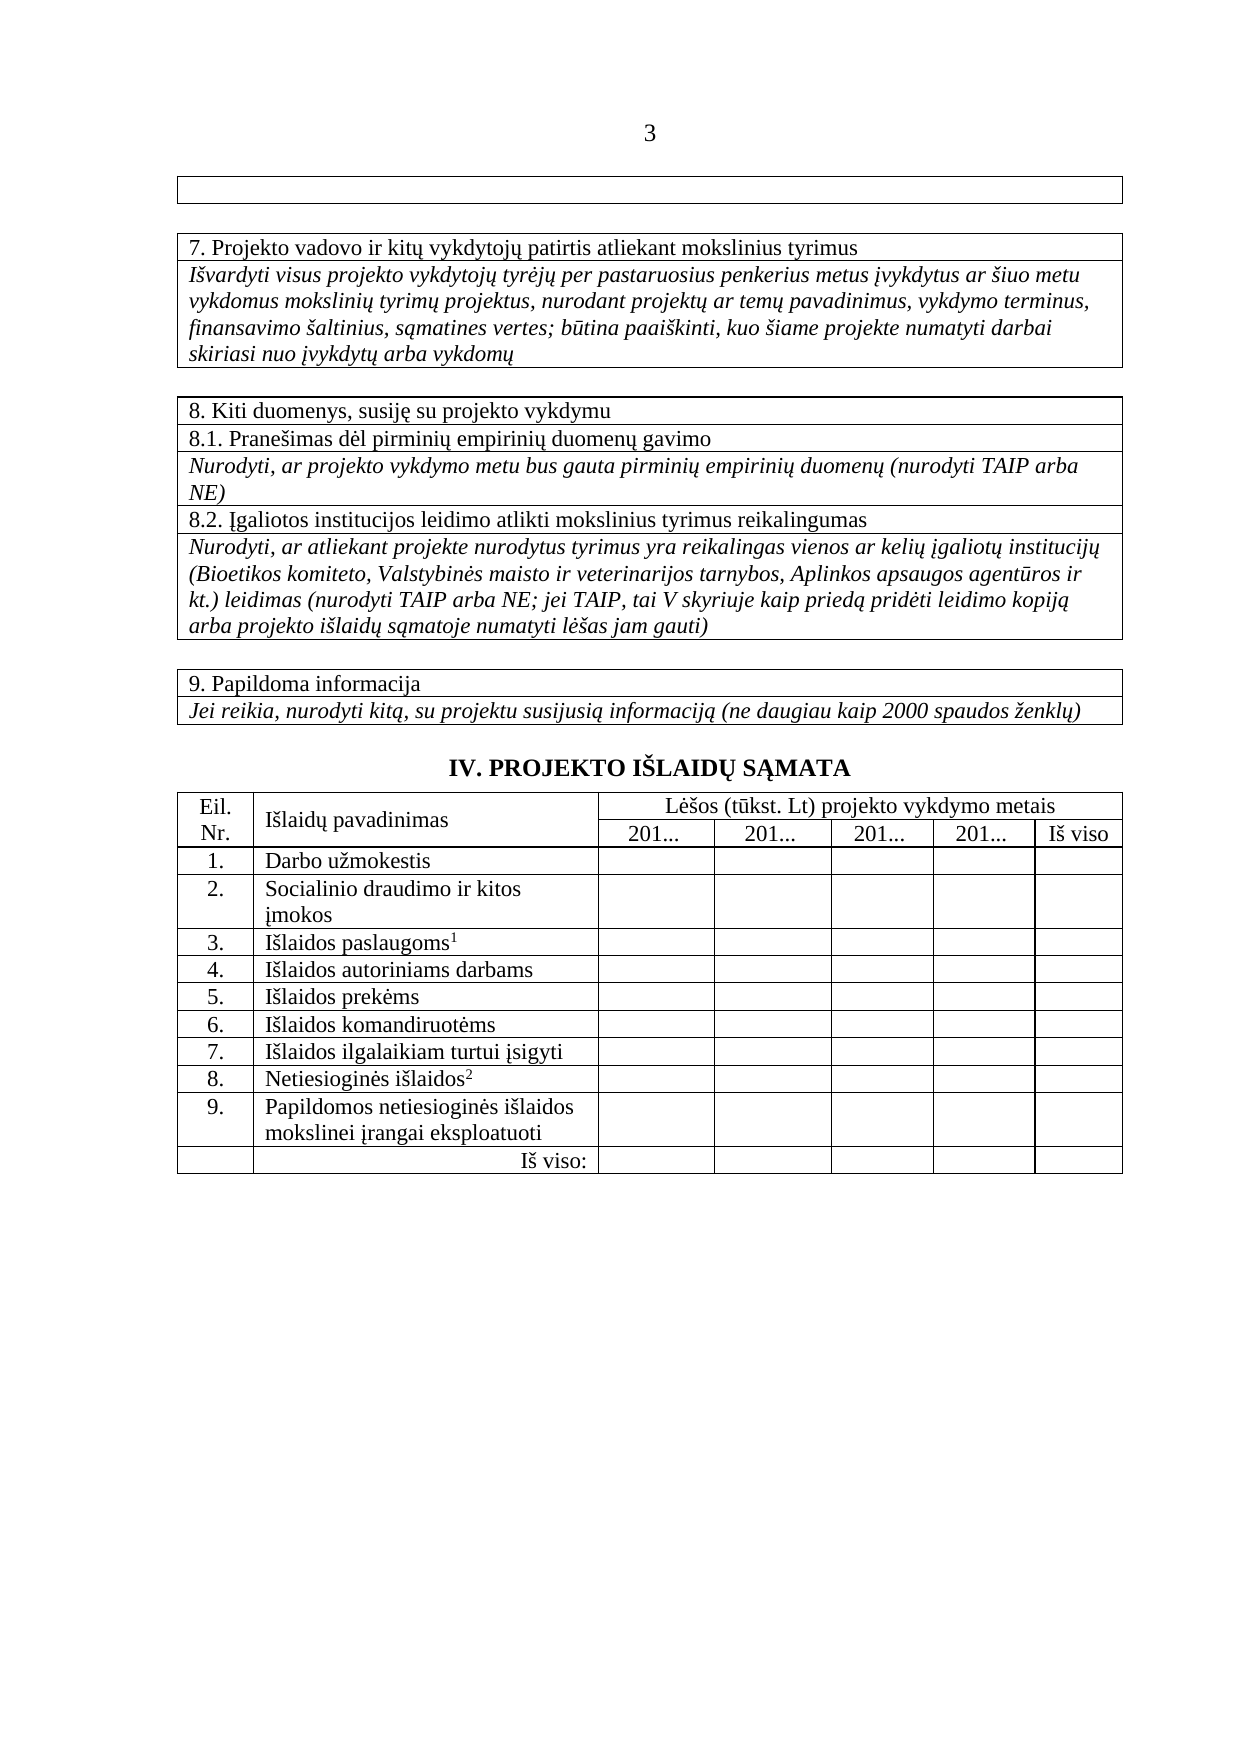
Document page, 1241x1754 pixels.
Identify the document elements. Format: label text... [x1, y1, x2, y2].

table_cell [599, 1066, 714, 1092]
table_cell [1036, 1147, 1122, 1173]
table_cell [715, 1011, 831, 1037]
table_cell [832, 929, 933, 955]
table_cell [934, 1147, 1034, 1173]
table_cell [599, 875, 714, 927]
table_cell 201... [832, 820, 933, 846]
table_cell Išlaidos autoriniams darbams [254, 956, 598, 982]
table_cell [599, 1147, 714, 1173]
table_cell Darbo užmokestis [254, 848, 598, 874]
table_cell [832, 956, 933, 982]
table_cell [1036, 875, 1122, 927]
table_cell [599, 848, 714, 874]
table_cell Išlaidos komandiruotėms [254, 1011, 598, 1037]
table_cell [934, 1011, 1034, 1037]
table_cell [1036, 848, 1122, 874]
table_cell [832, 875, 933, 927]
table_header 8. Kiti duomenys, susiję su projekto vykdymu [178, 398, 1122, 424]
table_header 7. Projekto vadovo ir kitų vykdytojų patirtis atliekant mokslinius tyrimus [178, 234, 1122, 260]
table_cell [599, 929, 714, 955]
table_cell [715, 848, 831, 874]
table_cell [715, 1066, 831, 1092]
table_cell Iš viso [1036, 820, 1122, 846]
table_cell Išlaidos prekėms [254, 983, 598, 1010]
table_cell 8.1. Pranešimas dėl pirminių empirinių duomenų gavimo [178, 425, 1122, 451]
table_cell [715, 956, 831, 982]
table_cell [715, 983, 831, 1010]
table_cell Nurodyti, ar projekto vykdymo metu bus gauta pirminių empirinių duomenų (nurodyti TAIP arba NE) [178, 452, 1122, 505]
table_cell [934, 1066, 1034, 1092]
table_cell Išlaidos paslaugoms1 [254, 929, 598, 955]
table_cell 201... [715, 820, 831, 846]
table_cell 2. [178, 875, 253, 927]
table_header Išlaidų pavadinimas [254, 793, 598, 846]
table_cell [832, 1066, 933, 1092]
table_cell 4. [178, 956, 253, 982]
table_cell 1. [178, 848, 253, 874]
table_cell [715, 1038, 831, 1064]
table_cell [1036, 956, 1122, 982]
table_cell [832, 1147, 933, 1173]
table_cell [599, 956, 714, 982]
table_cell [715, 1093, 831, 1146]
table_cell [599, 1038, 714, 1064]
table_cell [934, 848, 1034, 874]
table_cell Netiesioginės išlaidos2 [254, 1066, 598, 1092]
table_cell [178, 177, 1122, 203]
table_cell [832, 1038, 933, 1064]
table_cell [715, 1147, 831, 1173]
table_cell 9. [178, 1093, 253, 1146]
table_cell [934, 929, 1034, 955]
table_cell [715, 929, 831, 955]
table_cell [832, 1011, 933, 1037]
table_cell [599, 983, 714, 1010]
table_cell 6. [178, 1011, 253, 1037]
table_cell Jei reikia, nurodyti kitą, su projektu susijusią informaciją (ne daugiau kaip 2000 spaudos ženklų) [178, 697, 1122, 723]
table_header Lėšos (tūkst. Lt) projekto vykdymo metais [599, 793, 1122, 819]
table_cell [1036, 983, 1122, 1010]
table_cell Išvardyti visus projekto vykdytojų tyrėjų per pastaruosius penkerius metus įvykdytus ar šiuo metu vykdomus mokslinių tyrimų projektus, nurodant projektų ar temų pavadinimus, vykdymo terminus, finansavimo šaltinius, sąmatines vertes; būtina paaiškinti, kuo šiame projekte numatyti darbai skiriasi nuo įvykdytų arba vykdomų [178, 261, 1122, 367]
table_cell Išlaidos ilgalaikiam turtui įsigyti [254, 1038, 598, 1064]
text IV. PROJEKTO IŠLAIDŲ SĄMATA [177, 753, 1122, 782]
table_cell 7. [178, 1038, 253, 1064]
table_header Eil. Nr. [178, 793, 253, 846]
table_cell [1036, 1066, 1122, 1092]
table_cell [832, 983, 933, 1010]
table_cell 201... [934, 820, 1034, 846]
table_cell 201... [599, 820, 714, 846]
table_cell [1036, 1011, 1122, 1037]
table_cell 8.2. Įgaliotos institucijos leidimo atlikti mokslinius tyrimus reikalingumas [178, 506, 1122, 532]
table_cell [1036, 1038, 1122, 1064]
table_cell 8. [178, 1066, 253, 1092]
table_cell Nurodyti, ar atliekant projekte nurodytus tyrimus yra reikalingas vienos ar kelių įgaliotų institucijų (Bioetikos komiteto, Valstybinės maisto ir veterinarijos tarnybos, Aplinkos apsaugos agentūros ir kt.) leidimas (nurodyti TAIP arba NE; jei TAIP, tai V skyriuje kaip priedą pridėti leidimo kopiją arba projekto išlaidų sąmatoje numatyti lėšas jam gauti) [178, 534, 1122, 639]
table_cell [934, 983, 1034, 1010]
table_cell [832, 848, 933, 874]
table_cell [934, 956, 1034, 982]
table_cell [832, 1093, 933, 1146]
table_cell Socialinio draudimo ir kitos įmokos [254, 875, 598, 927]
table_cell [1036, 929, 1122, 955]
table_cell [934, 1093, 1034, 1146]
table_cell Iš viso: [254, 1147, 598, 1173]
table_cell Papildomos netiesioginės išlaidos mokslinei įrangai eksploatuoti [254, 1093, 598, 1146]
table_cell [599, 1011, 714, 1037]
table_header 9. Papildoma informacija [178, 670, 1122, 696]
table_cell [715, 875, 831, 927]
table_cell [934, 1038, 1034, 1064]
table_cell [934, 875, 1034, 927]
table_cell [1036, 1093, 1122, 1146]
table_cell [599, 1093, 714, 1146]
table_cell 3. [178, 929, 253, 955]
table_cell 5. [178, 983, 253, 1010]
table_cell [178, 1147, 253, 1173]
